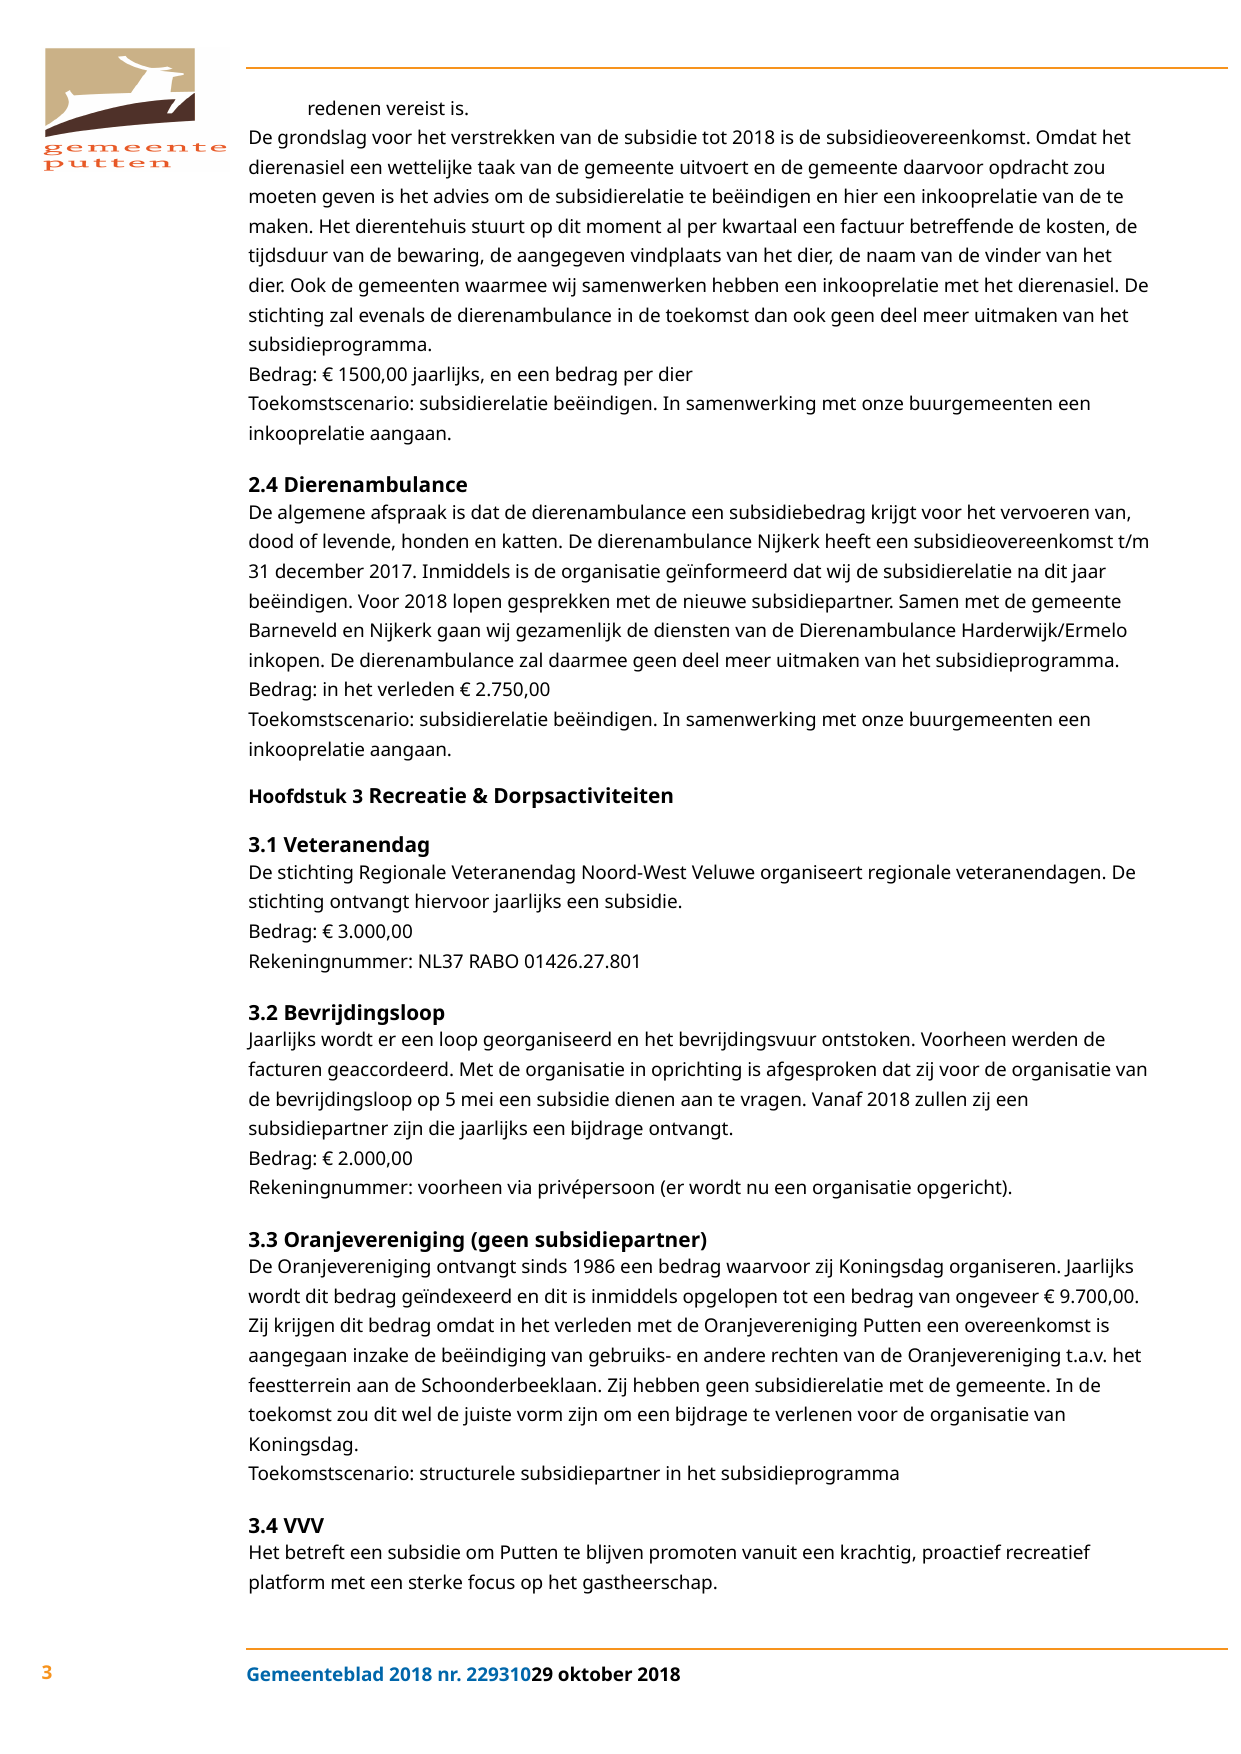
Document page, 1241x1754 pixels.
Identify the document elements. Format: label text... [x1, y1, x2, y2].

text Bedrag: in het verleden € 2.750,00 [248, 677, 1152, 702]
text 3.3 Oranjevereniging (geen subsidiepartner) [248, 1225, 1152, 1253]
text De grondslag voor het verstrekken van de subsidie tot 2018 is de subsidieovereenkomst. Omdat het dierenasiel een wettelijke taak van de gemeente uitvoert en de gemeente daarvoor opdracht zou moeten geven is het advies om de subsidierelatie te beëindigen en hier een inkooprelatie van de te maken. Het dierentehuis stuurt op dit moment al per kwartaal een factuur betreffende de kosten, de tijdsduur van de bewaring, de aangegeven vindplaats van het dier, de naam van de vinder van het dier. Ook de gemeenten waarmee wij samenwerken hebben een inkooprelatie met het dierenasiel. De stichting zal evenals de dierenambulance in de toekomst dan ook geen deel meer uitmaken van het subsidieprogramma. [248, 124, 1152, 357]
text De algemene afspraak is dat de dierenambulance een subsidiebedrag krijgt voor het vervoeren van, dood of levende, honden en katten. De dierenambulance Nijkerk heeft een subsidieovereenkomst t/m 31 december 2017. Inmiddels is de organisatie geïnformeerd dat wij de subsidierelatie na dit jaar beëindigen. Voor 2018 lopen gesprekken met de nieuwe subsidiepartner. Samen met de gemeente Barneveld en Nijkerk gaan wij gezamenlijk de diensten van de Dierenambulance Harderwijk/Ermelo inkopen. De dierenambulance zal daarmee geen deel meer uitmaken van het subsidieprogramma. [248, 499, 1152, 673]
text Bedrag: € 1500,00 jaarlijks, en een bedrag per dier [248, 361, 1152, 387]
text De stichting Regionale Veteranendag Noord-West Veluwe organiseert regionale veteranendagen. De stichting ontvangt hiervoor jaarlijks een subsidie. [248, 859, 1152, 914]
text Bedrag: € 3.000,00 [248, 918, 1152, 944]
text 3.4 VVV [248, 1511, 1152, 1539]
text Toekomstscenario: structurele subsidiepartner in het subsidieprogramma [248, 1461, 1152, 1486]
text Bedrag: € 2.000,00 [248, 1145, 1152, 1171]
text De Oranjevereniging ontvangt sinds 1986 een bedrag waarvoor zij Koningsdag organiseren. Jaarlijks wordt dit bedrag geïndexeerd en dit is inmiddels opgelopen tot een bedrag van ongeveer € 9.700,00. Zij krijgen dit bedrag omdat in het verleden met de Oranjevereniging Putten een overeenkomst is aangegaan inzake de beëindiging van gebruiks- en andere rechten van de Oranjevereniging t.a.v. het feestterrein aan de Schoonderbeeklaan. Zij hebben geen subsidierelatie met de gemeente. In de toekomst zou dit wel de juiste vorm zijn om een bijdrage te verlenen voor de organisatie van Koningsdag. [248, 1253, 1152, 1457]
text Rekeningnummer: voorheen via privépersoon (er wordt nu een organisatie opgericht). [248, 1174, 1152, 1200]
picture [41, 47, 231, 172]
text 3.2 Bevrijdingsloop [248, 998, 1152, 1027]
text Toekomstscenario: subsidierelatie beëindigen. In samenwerking met onze buurgemeenten een inkooprelatie aangaan. [248, 391, 1152, 446]
text Toekomstscenario: subsidierelatie beëindigen. In samenwerking met onze buurgemeenten een inkooprelatie aangaan. [248, 706, 1152, 761]
text Jaarlijks wordt er een loop georganiseerd en het bevrijdingsvuur ontstoken. Voorheen werden de facturen geaccordeerd. Met de organisatie in oprichting is afgesproken dat zij voor de organisatie van de bevrijdingsloop op 5 mei een subsidie dienen aan te vragen. Vanaf 2018 zullen zij een subsidiepartner zijn die jaarlijks een bijdrage ontvangt. [248, 1027, 1152, 1141]
text 3.1 Veteranendag [248, 831, 1152, 859]
text Hoofdstuk 3 Recreatie & Dorpsactiviteiten [248, 781, 1152, 810]
text Rekeningnummer: NL37 RABO 01426.27.801 [248, 948, 1152, 973]
text 2.4 Dierenambulance [248, 471, 1152, 499]
list redenen vereist is. [248, 95, 1152, 121]
text Het betreft een subsidie om Putten te blijven promoten vanuit een krachtig, proactief recreatief platform met een sterke focus op het gastheerschap. [248, 1539, 1152, 1595]
